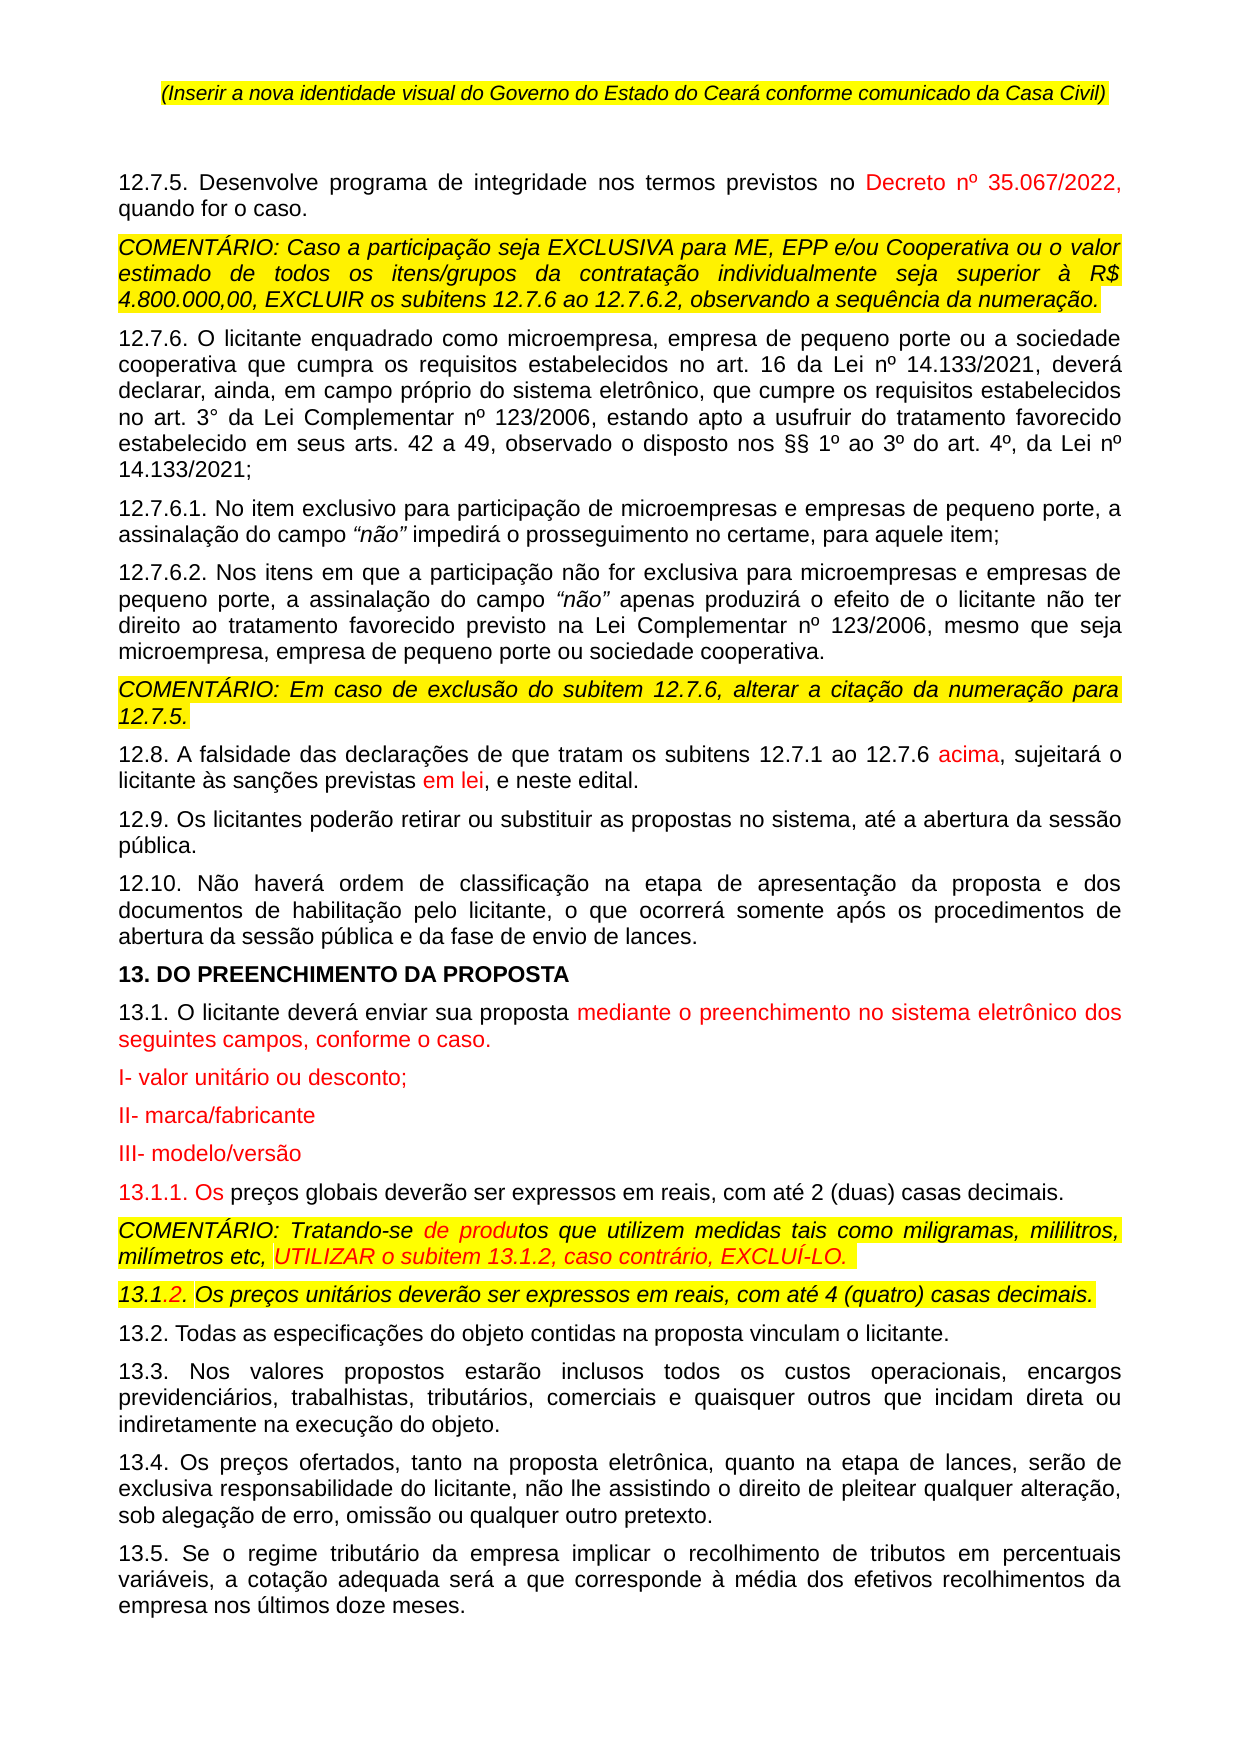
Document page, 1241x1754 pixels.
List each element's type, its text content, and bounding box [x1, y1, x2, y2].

text 12.8. A falsidade das declarações de que tratam os subitens 12.7.1 ao 12.7.6 acima, sujeitará o licitante às sanções previstas em lei, e neste edital. [118, 741, 1122, 794]
text II- marca/fabricante [118, 1102, 1122, 1128]
text 13.1.1. Os preços globais deverão ser expressos em reais, com até 2 (duas) casas decimais. [118, 1179, 1122, 1205]
text 12.7.5. Desenvolve programa de integridade nos termos previstos no Decreto nº 35.067/2022, quando for o caso. [118, 169, 1122, 222]
text 13.2. Todas as especificações do objeto contidas na proposta vinculam o licitante. [118, 1320, 1122, 1346]
text 13.5. Se o regime tributário da empresa implicar o recolhimento de tributos em percentuais variáveis, a cotação adequada será a que corresponde à média dos efetivos recolhimentos da empresa nos últimos doze meses. [118, 1540, 1122, 1619]
text III- modelo/versão [118, 1140, 1122, 1167]
text I- valor unitário ou desconto; [118, 1064, 1122, 1090]
text COMENTÁRIO: Em caso de exclusão do subitem 12.7.6, alterar a citação da numeração para 12.7.5. [118, 676, 1122, 729]
text 13.1.2. Os preços unitários deverão ser expressos em reais, com até 4 (quatro) casas decimais. [118, 1281, 1122, 1308]
text 12.10. Não haverá ordem de classificação na etapa de apresentação da proposta e dos documentos de habilitação pelo licitante, o que ocorrerá somente após os procedimentos de abertura da sessão pública e da fase de envio de lances. [118, 870, 1122, 949]
text 12.7.6.2. Nos itens em que a participação não for exclusiva para microempresas e empresas de pequeno porte, a assinalação do campo “não” apenas produzirá o efeito de o licitante não ter direito ao tratamento favorecido previsto na Lei Complementar nº 123/2006, mesmo que seja microempresa, empresa de pequeno porte ou sociedade cooperativa. [118, 559, 1122, 664]
text COMENTÁRIO: Tratando-se de produtos que utilizem medidas tais como miligramas, mililitros, milímetros etc, UTILIZAR o subitem 13.1.2, caso contrário, EXCLUÍ-LO. [118, 1217, 1122, 1269]
text 13.3. Nos valores propostos estarão inclusos todos os custos operacionais, encargos previdenciários, trabalhistas, tributários, comerciais e quaisquer outros que incidam direta ou indiretamente na execução do objeto. [118, 1358, 1122, 1437]
text 12.7.6.1. No item exclusivo para participação de microempresas e empresas de pequeno porte, a assinalação do campo “não” impedirá o prosseguimento no certame, para aquele item; [118, 494, 1122, 547]
text COMENTÁRIO: Caso a participação seja EXCLUSIVA para ME, EPP e/ou Cooperativa ou o valor estimado de todos os itens/grupos da contratação individualmente seja superior à R$ 4.800.000,00, EXCLUIR os subitens 12.7.6 ao 12.7.6.2, observando a sequência da numeração. [118, 234, 1122, 313]
text 12.7.6. O licitante enquadrado como microempresa, empresa de pequeno porte ou a sociedade cooperativa que cumpra os requisitos estabelecidos no art. 16 da Lei nº 14.133/2021, deverá declarar, ainda, em campo próprio do sistema eletrônico, que cumpre os requisitos estabelecidos no art. 3° da Lei Complementar nº 123/2006, estando apto a usufruir do tratamento favorecido estabelecido em seus arts. 42 a 49, observado o disposto nos §§ 1º ao 3º do art. 4º, da Lei nº 14.133/2021; [118, 324, 1122, 483]
text 12.9. Os licitantes poderão retirar ou substituir as propostas no sistema, até a abertura da sessão pública. [118, 806, 1122, 858]
text 13. DO PREENCHIMENTO DA PROPOSTA [118, 961, 1122, 987]
text 13.1. O licitante deverá enviar sua proposta mediante o preenchimento no sistema eletrônico dos seguintes campos, conforme o caso. [118, 999, 1122, 1052]
text 13.4. Os preços ofertados, tanto na proposta eletrônica, quanto na etapa de lances, serão de exclusiva responsabilidade do licitante, não lhe assistindo o direito de pleitear qualquer alteração, sob alegação de erro, omissão ou qualquer outro pretexto. [118, 1449, 1122, 1528]
